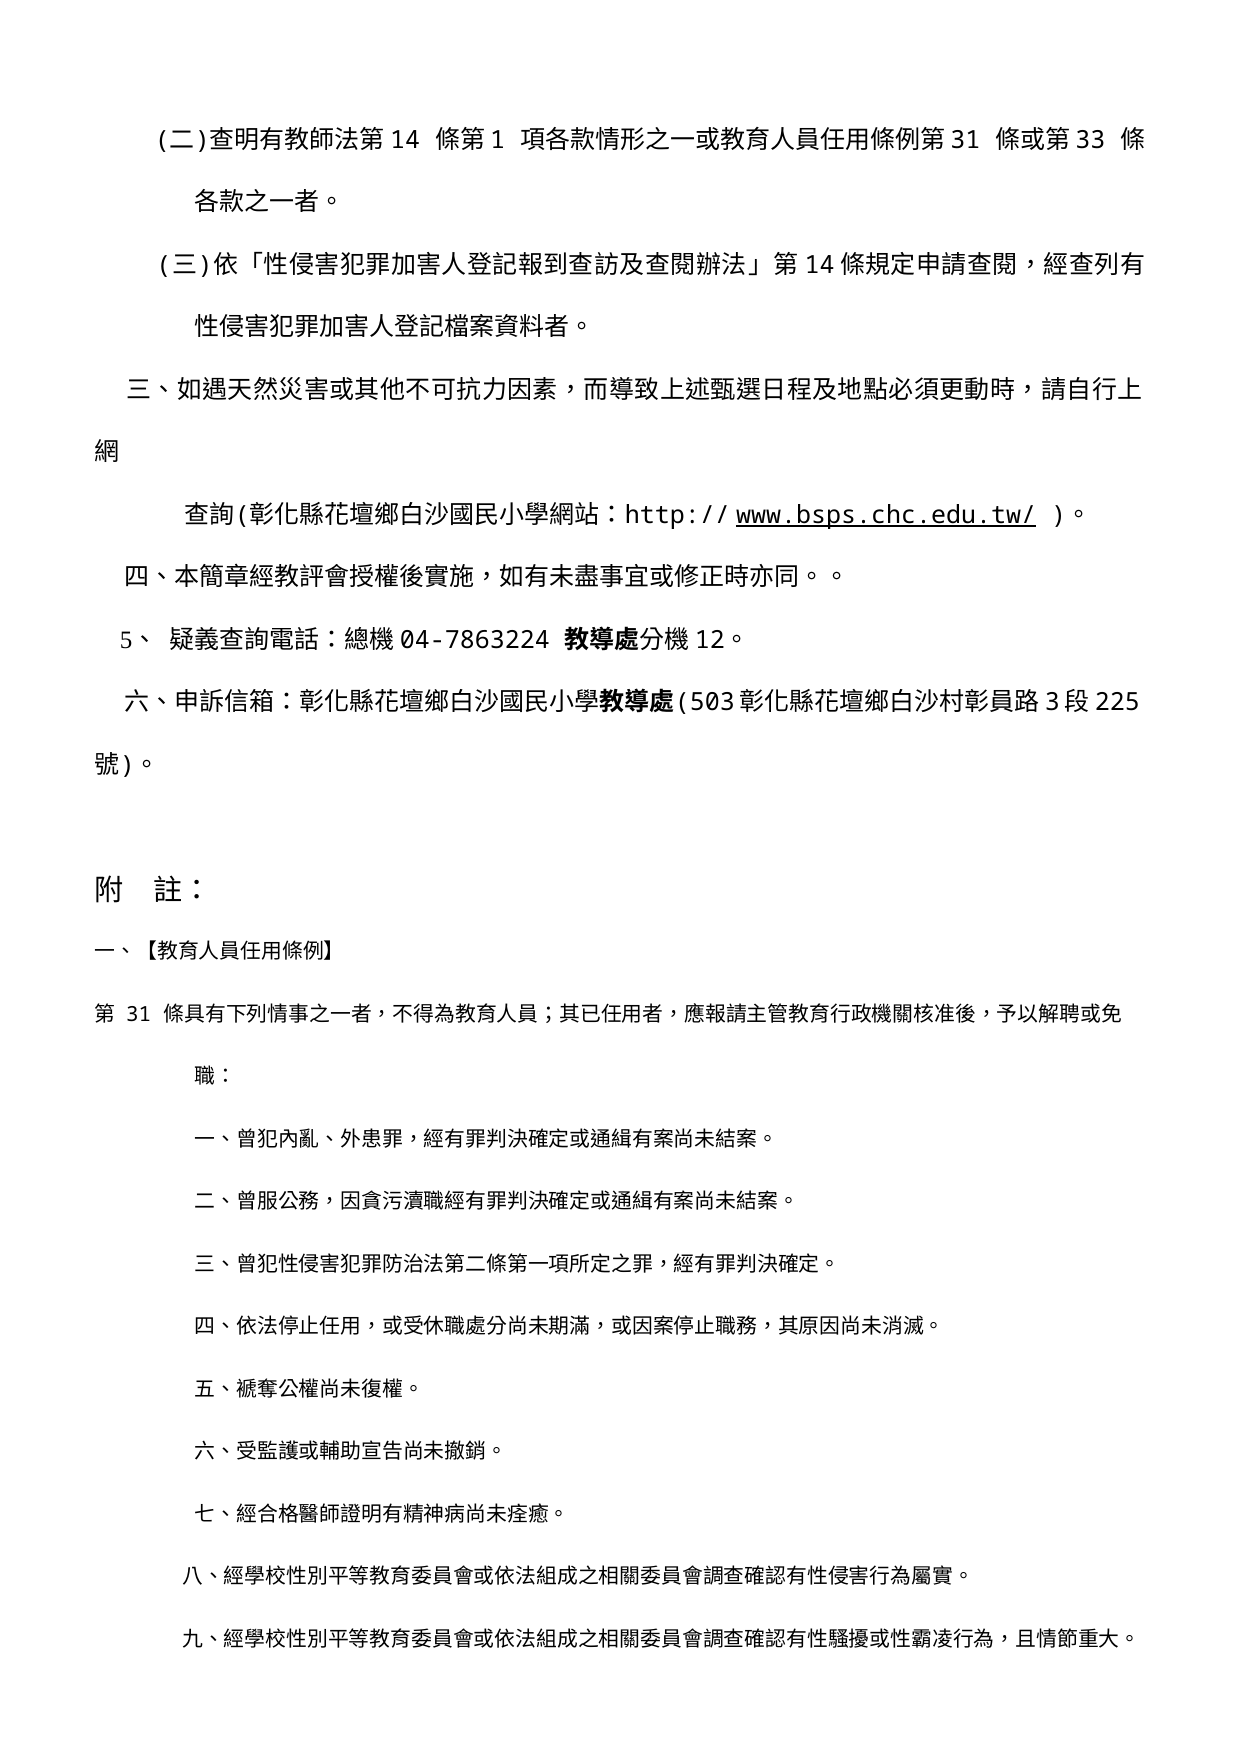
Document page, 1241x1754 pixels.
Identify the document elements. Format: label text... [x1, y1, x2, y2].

text 四、本簡章經教評會授權後實施，如有未盡事宜或修正時亦同。。 [94, 533, 1146, 596]
text (二)查明有教師法第14 條第1 項各款情形之一或教育人員任用條例第31 條或第33 條各款之一者。 [94, 96, 1146, 221]
text 四、依法停止任用，或受休職處分尚未期滿，或因案停止職務，其原因尚未消滅。 [94, 1283, 1146, 1346]
text 七、經合格醫師證明有精神病尚未痊癒。 [94, 1471, 1146, 1533]
text 附 註： [94, 846, 1146, 908]
text 查詢(彰化縣花壇鄉白沙國民小學網站：http:// www.bsps.chc.edu.tw/ )。 [94, 471, 1146, 533]
text 六、受監護或輔助宣告尚未撤銷。 [94, 1408, 1146, 1471]
text 五、褫奪公權尚未復權。 [94, 1346, 1146, 1408]
text 三、如遇天然災害或其他不可抗力因素，而導致上述甄選日程及地點必須更動時，請自行上網 [94, 346, 1146, 471]
text 第 31 條具有下列情事之一者，不得為教育人員；其已任用者，應報請主管教育行政機關核准後，予以解聘或免 [94, 971, 1146, 1033]
text 九、經學校性別平等教育委員會或依法組成之相關委員會調查確認有性騷擾或性霸凌行為，且情節重大。 [94, 1596, 1146, 1658]
text (三)依「性侵害犯罪加害人登記報到查訪及查閱辦法」第14條規定申請查閱，經查列有性侵害犯罪加害人登記檔案資料者。 [94, 221, 1146, 346]
text 一、曾犯內亂、外患罪，經有罪判決確定或通緝有案尚未結案。 [94, 1096, 1146, 1158]
text 職： [94, 1033, 1146, 1096]
list 疑義查詢電話：總機04-7863224 教導處分機12。 [119, 596, 1146, 658]
text 三、曾犯性侵害犯罪防治法第二條第一項所定之罪，經有罪判決確定。 [94, 1221, 1146, 1283]
text 一、【教育人員任用條例】 [94, 908, 1146, 971]
text 六、申訴信箱：彰化縣花壇鄉白沙國民小學教導處(503彰化縣花壇鄉白沙村彰員路3段225號)。 [94, 658, 1146, 783]
text 二、曾服公務，因貪污瀆職經有罪判決確定或通緝有案尚未結案。 [94, 1158, 1146, 1221]
text 八、經學校性別平等教育委員會或依法組成之相關委員會調查確認有性侵害行為屬實。 [94, 1533, 1146, 1596]
